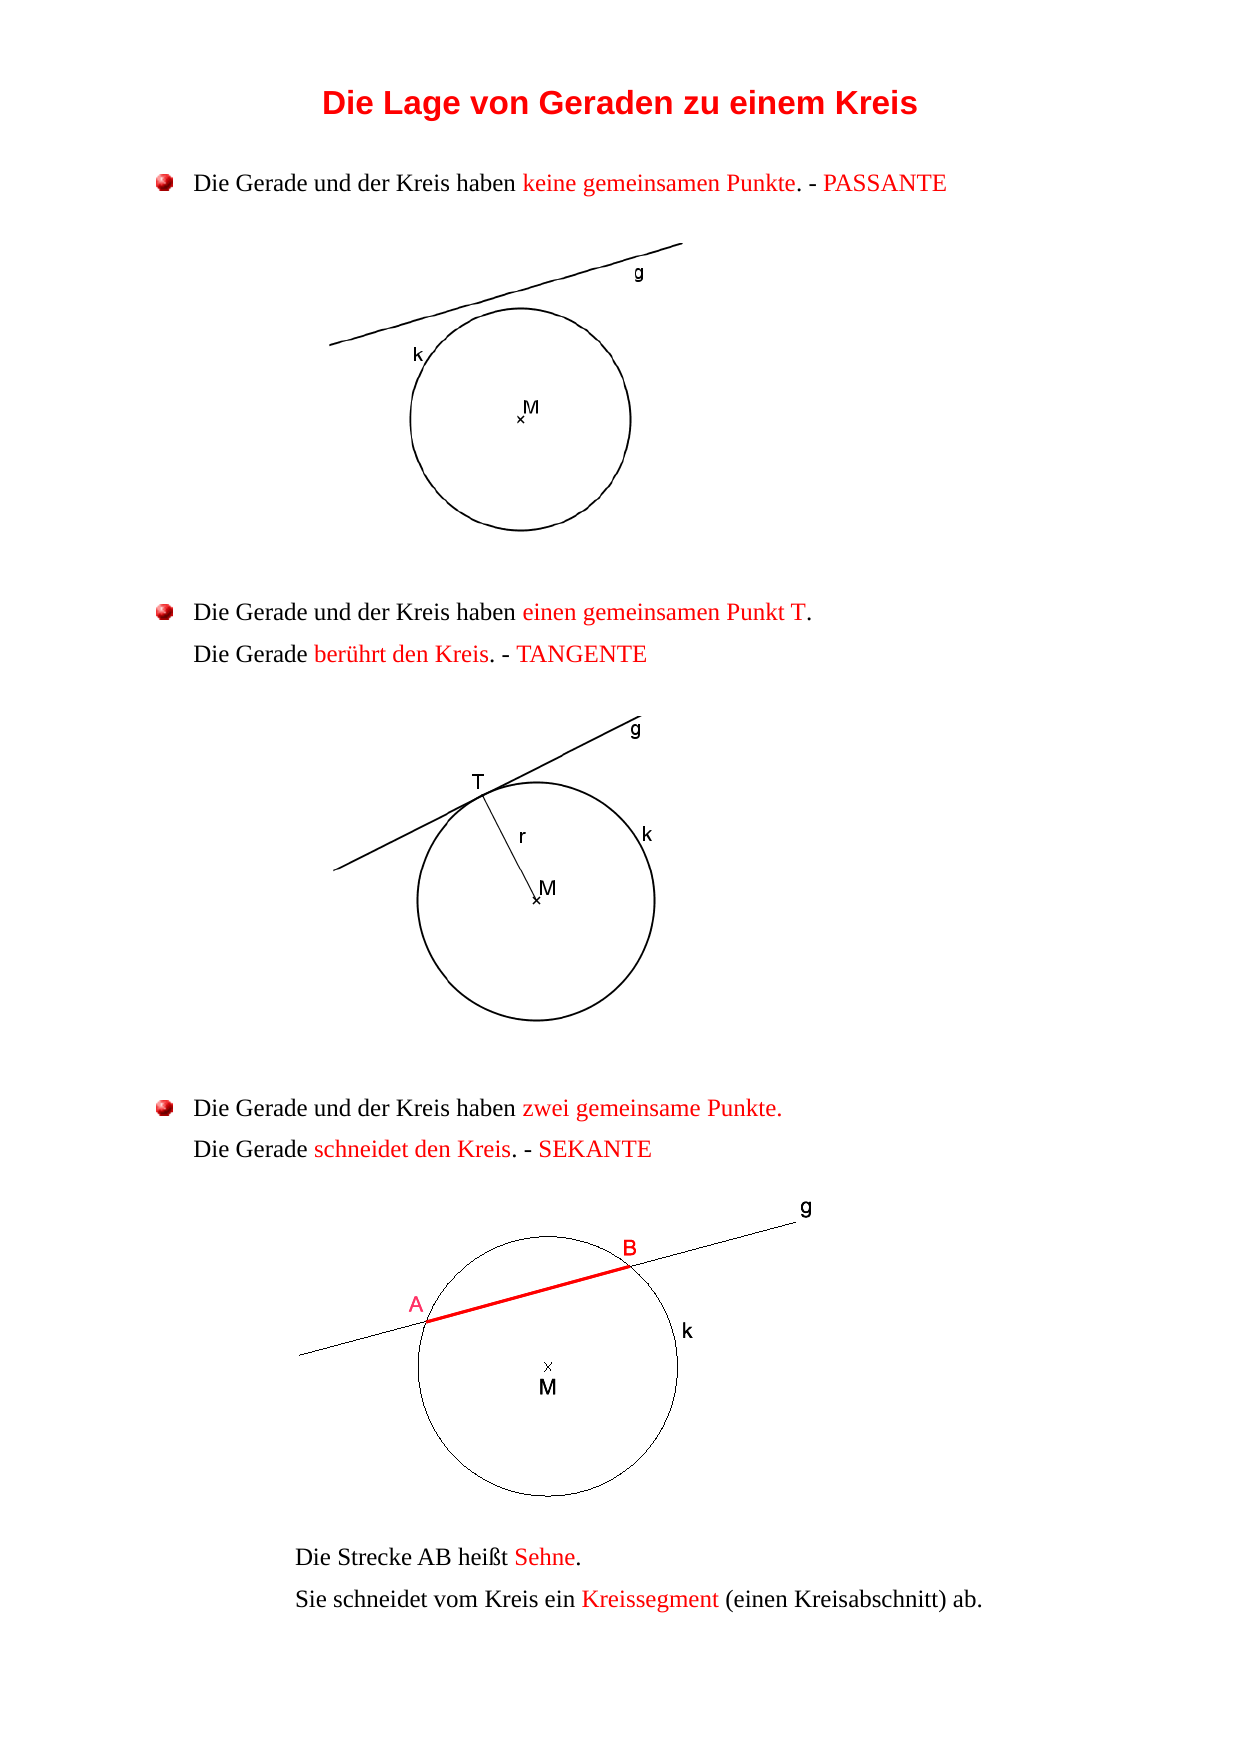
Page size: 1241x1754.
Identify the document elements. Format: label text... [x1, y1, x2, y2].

picture [156, 174, 173, 191]
table_header [274, 711, 953, 1023]
list Die Gerade und der Kreis haben einen gemeinsamen Punkt T. Die Gerade berührt den Kreis. - TANGENTE [156, 598, 1122, 667]
text Die Strecke AB heißt Sehne. Sie schneidet vom Kreis ein Kreissegment (einen Kreisabschnitt) ab. [118, 1543, 1122, 1613]
picture [156, 604, 173, 620]
subtitle Die Lage von Geraden zu einem Kreis [118, 84, 1122, 121]
picture [329, 243, 683, 536]
table_header [275, 226, 955, 551]
list Die Gerade und der Kreis haben keine gemeinsamen Punkte. - PASSANTE [156, 169, 1122, 196]
picture [156, 1100, 173, 1116]
list Die Gerade und der Kreis haben zwei gemeinsame Punkte. Die Gerade schneidet den Kreis. - SEKANTE [156, 1094, 1122, 1163]
table_header [274, 1024, 953, 1047]
picture [333, 716, 678, 1024]
